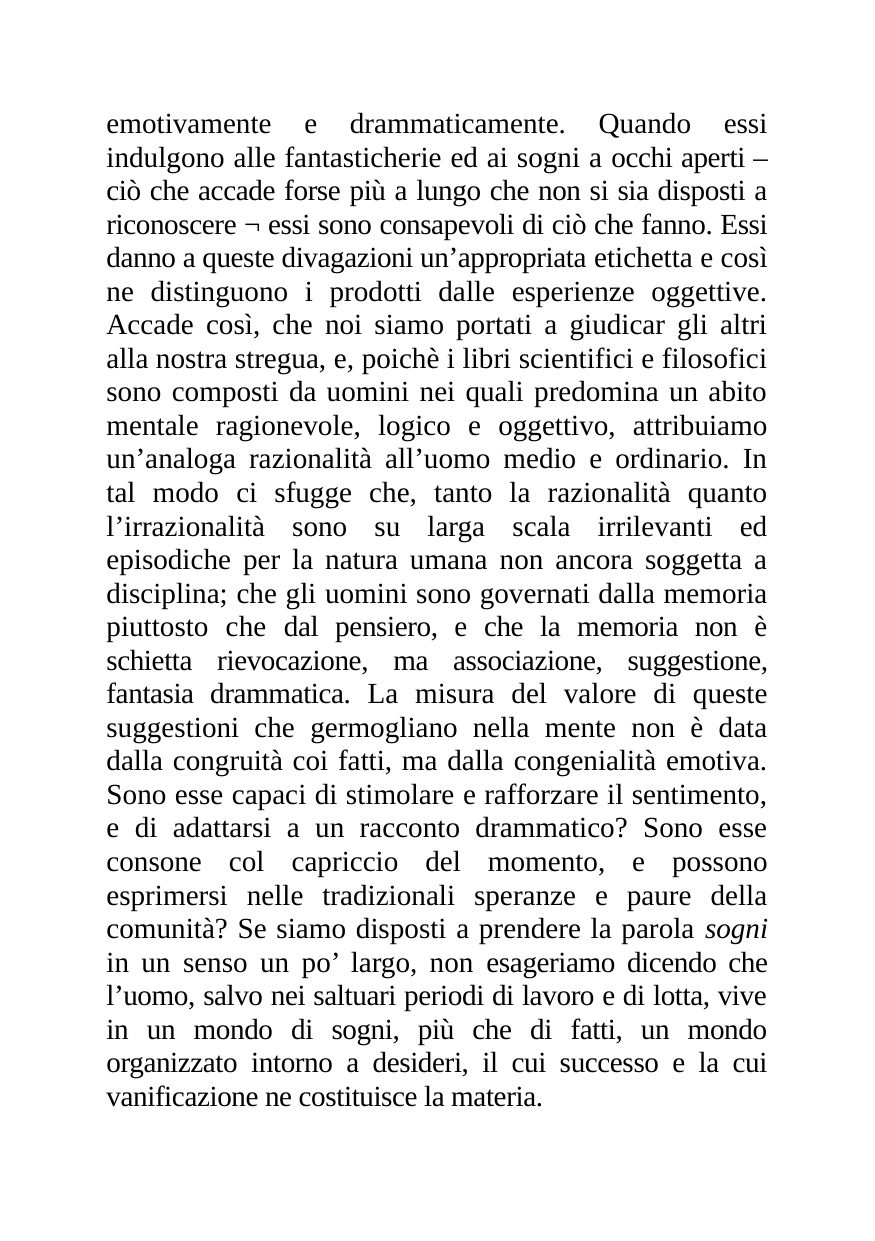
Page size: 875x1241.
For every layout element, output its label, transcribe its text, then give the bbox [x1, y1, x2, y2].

text emotivamente e drammaticamente. Quando essi indulgono alle fantasticherie ed ai sogni a occhi aperti – ciò che accade forse più a lungo che non si sia disposti a riconoscere ¬ essi sono consapevoli di ciò che fanno. Essi danno a queste divagazioni un’appropriata etichetta e così ne distinguono i prodotti dalle esperienze oggettive. Accade così, che noi siamo portati a giudicar gli altri alla nostra stregua, e, poichè i libri scientifici e filosofici sono composti da uomini nei quali predomina un abito mentale ragionevole, logico e oggettivo, attribuiamo un’analoga razionalità all’uomo medio e ordinario. In tal modo ci sfugge che, tanto la razionalità quanto l’irrazionalità sono su larga scala irrilevanti ed episodiche per la natura umana non ancora soggetta a disciplina; che gli uomini sono governati dalla memoria piuttosto che dal pensiero, e che la memoria non è schietta rievocazione, ma associazione, suggestione, fantasia drammatica. La misura del valore di queste suggestioni che germogliano nella mente non è data dalla congruità coi fatti, ma dalla congenialità emotiva. Sono esse capaci di stimolare e rafforzare il sentimento, e di adattarsi a un racconto drammatico? Sono esse consone col capriccio del momento, e possono esprimersi nelle tradizionali speranze e paure della comunità? Se siamo disposti a prendere la parola sogni in un senso un po’ largo, non esageriamo dicendo che l’uomo, salvo nei saltuari periodi di lavoro e di lotta, vive in un mondo di sogni, più che di fatti, un mondo organizzato intorno a desideri, il cui successo e la cui vanificazione ne costituisce la materia. [106, 106, 768, 1112]
